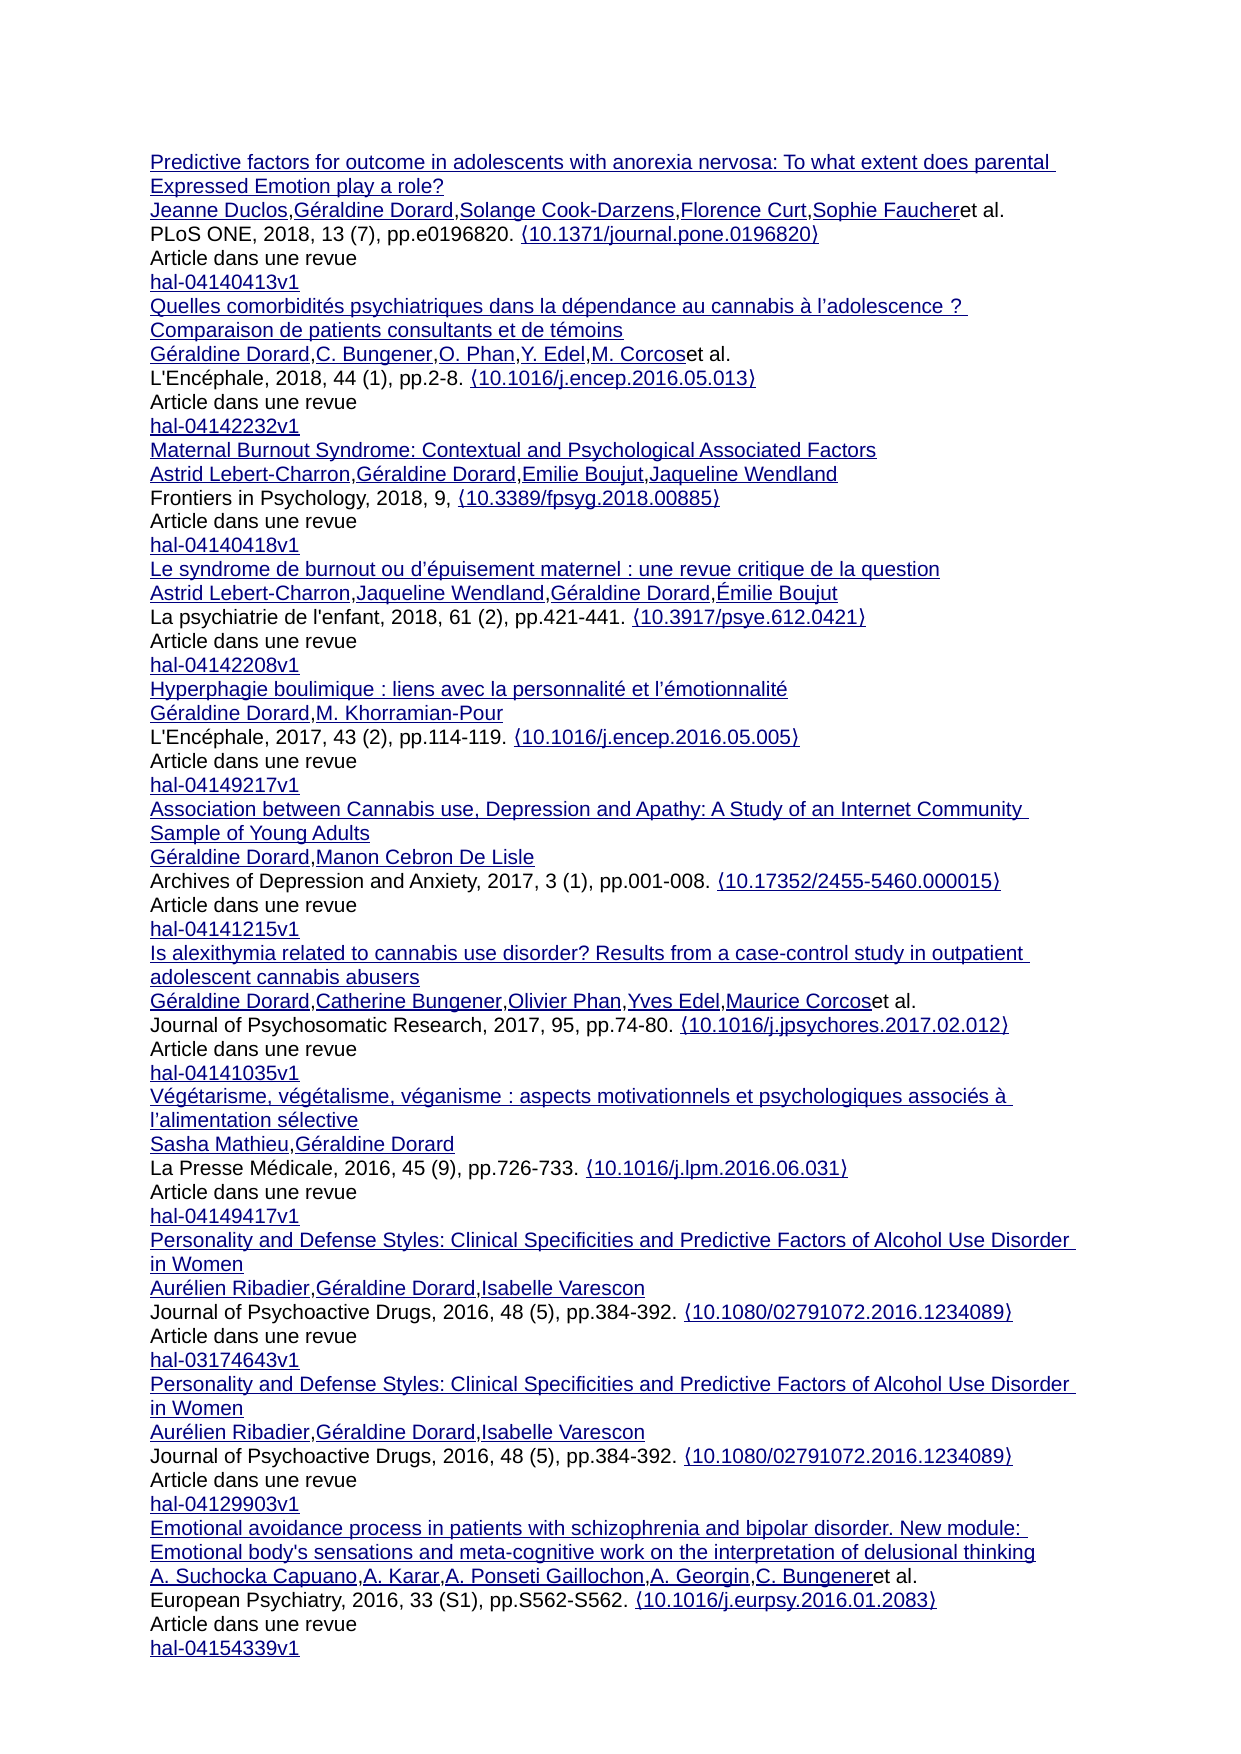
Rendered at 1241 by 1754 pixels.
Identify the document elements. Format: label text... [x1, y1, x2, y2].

table_cell Is alexithymia related to cannabis use disorder? Results from a case-control study in outpatient adolescent cannabis abusers Géraldine Dorard,Catherine Bungener,Olivier Phan,Yves Edel,Maurice Corcoset al. Journal of Psychosomatic Research, 2017, 95, pp.74-80. ⟨10.1016/j.jpsychores.2017.02.012⟩ Article dans une revue hal-04141035v1 [150, 941, 1090, 1084]
table_cell Hyperphagie boulimique : liens avec la personnalité et l’émotionnalité Géraldine Dorard,M. Khorramian-Pour L'Encéphale, 2017, 43 (2), pp.114-119. ⟨10.1016/j.encep.2016.05.005⟩ Article dans une revue hal-04149217v1 [150, 677, 1090, 797]
table_cell Predictive factors for outcome in adolescents with anorexia nervosa: To what extent does parental Expressed Emotion play a role? Jeanne Duclos,Géraldine Dorard,Solange Cook-Darzens,Florence Curt,Sophie Faucheret al. PLoS ONE, 2018, 13 (7), pp.e0196820. ⟨10.1371/journal.pone.0196820⟩ Article dans une revue hal-04140413v1 [150, 150, 1090, 294]
table_cell Personality and Defense Styles: Clinical Specificities and Predictive Factors of Alcohol Use Disorder in Women Aurélien Ribadier,Géraldine Dorard,Isabelle Varescon Journal of Psychoactive Drugs, 2016, 48 (5), pp.384-392. ⟨10.1080/02791072.2016.1234089⟩ Article dans une revue hal-03174643v1 [150, 1228, 1090, 1372]
table_cell Maternal Burnout Syndrome: Contextual and Psychological Associated Factors Astrid Lebert-Charron,Géraldine Dorard,Emilie Boujut,Jaqueline Wendland Frontiers in Psychology, 2018, 9, ⟨10.3389/fpsyg.2018.00885⟩ Article dans une revue hal-04140418v1 [150, 438, 1090, 557]
table_cell Association between Cannabis use, Depression and Apathy: A Study of an Internet Community Sample of Young Adults Géraldine Dorard,Manon Cebron De Lisle Archives of Depression and Anxiety, 2017, 3 (1), pp.001-008. ⟨10.17352/2455-5460.000015⟩ Article dans une revue hal-04141215v1 [150, 797, 1090, 941]
table_cell Quelles comorbidités psychiatriques dans la dépendance au cannabis à l’adolescence ? Comparaison de patients consultants et de témoins Géraldine Dorard,C. Bungener,O. Phan,Y. Edel,M. Corcoset al. L'Encéphale, 2018, 44 (1), pp.2-8. ⟨10.1016/j.encep.2016.05.013⟩ Article dans une revue hal-04142232v1 [150, 294, 1090, 437]
table_cell Le syndrome de burnout ou d’épuisement maternel : une revue critique de la question Astrid Lebert-Charron,Jaqueline Wendland,Géraldine Dorard,Émilie Boujut La psychiatrie de l'enfant, 2018, 61 (2), pp.421-441. ⟨10.3917/psye.612.0421⟩ Article dans une revue hal-04142208v1 [150, 557, 1090, 677]
table_cell Personality and Defense Styles: Clinical Specificities and Predictive Factors of Alcohol Use Disorder in Women Aurélien Ribadier,Géraldine Dorard,Isabelle Varescon Journal of Psychoactive Drugs, 2016, 48 (5), pp.384-392. ⟨10.1080/02791072.2016.1234089⟩ Article dans une revue hal-04129903v1 [150, 1372, 1090, 1516]
table_cell Emotional avoidance process in patients with schizophrenia and bipolar disorder. New module: Emotional body's sensations and meta-cognitive work on the interpretation of delusional thinking A. Suchocka Capuano,A. Karar,A. Ponseti Gaillochon,A. Georgin,C. Bungeneret al. European Psychiatry, 2016, 33 (S1), pp.S562-S562. ⟨10.1016/j.eurpsy.2016.01.2083⟩ Article dans une revue hal-04154339v1 [150, 1516, 1090, 1659]
table_cell Végétarisme, végétalisme, véganisme : aspects motivationnels et psychologiques associés à l’alimentation sélective Sasha Mathieu,Géraldine Dorard La Presse Médicale, 2016, 45 (9), pp.726-733. ⟨10.1016/j.lpm.2016.06.031⟩ Article dans une revue hal-04149417v1 [150, 1084, 1090, 1228]
